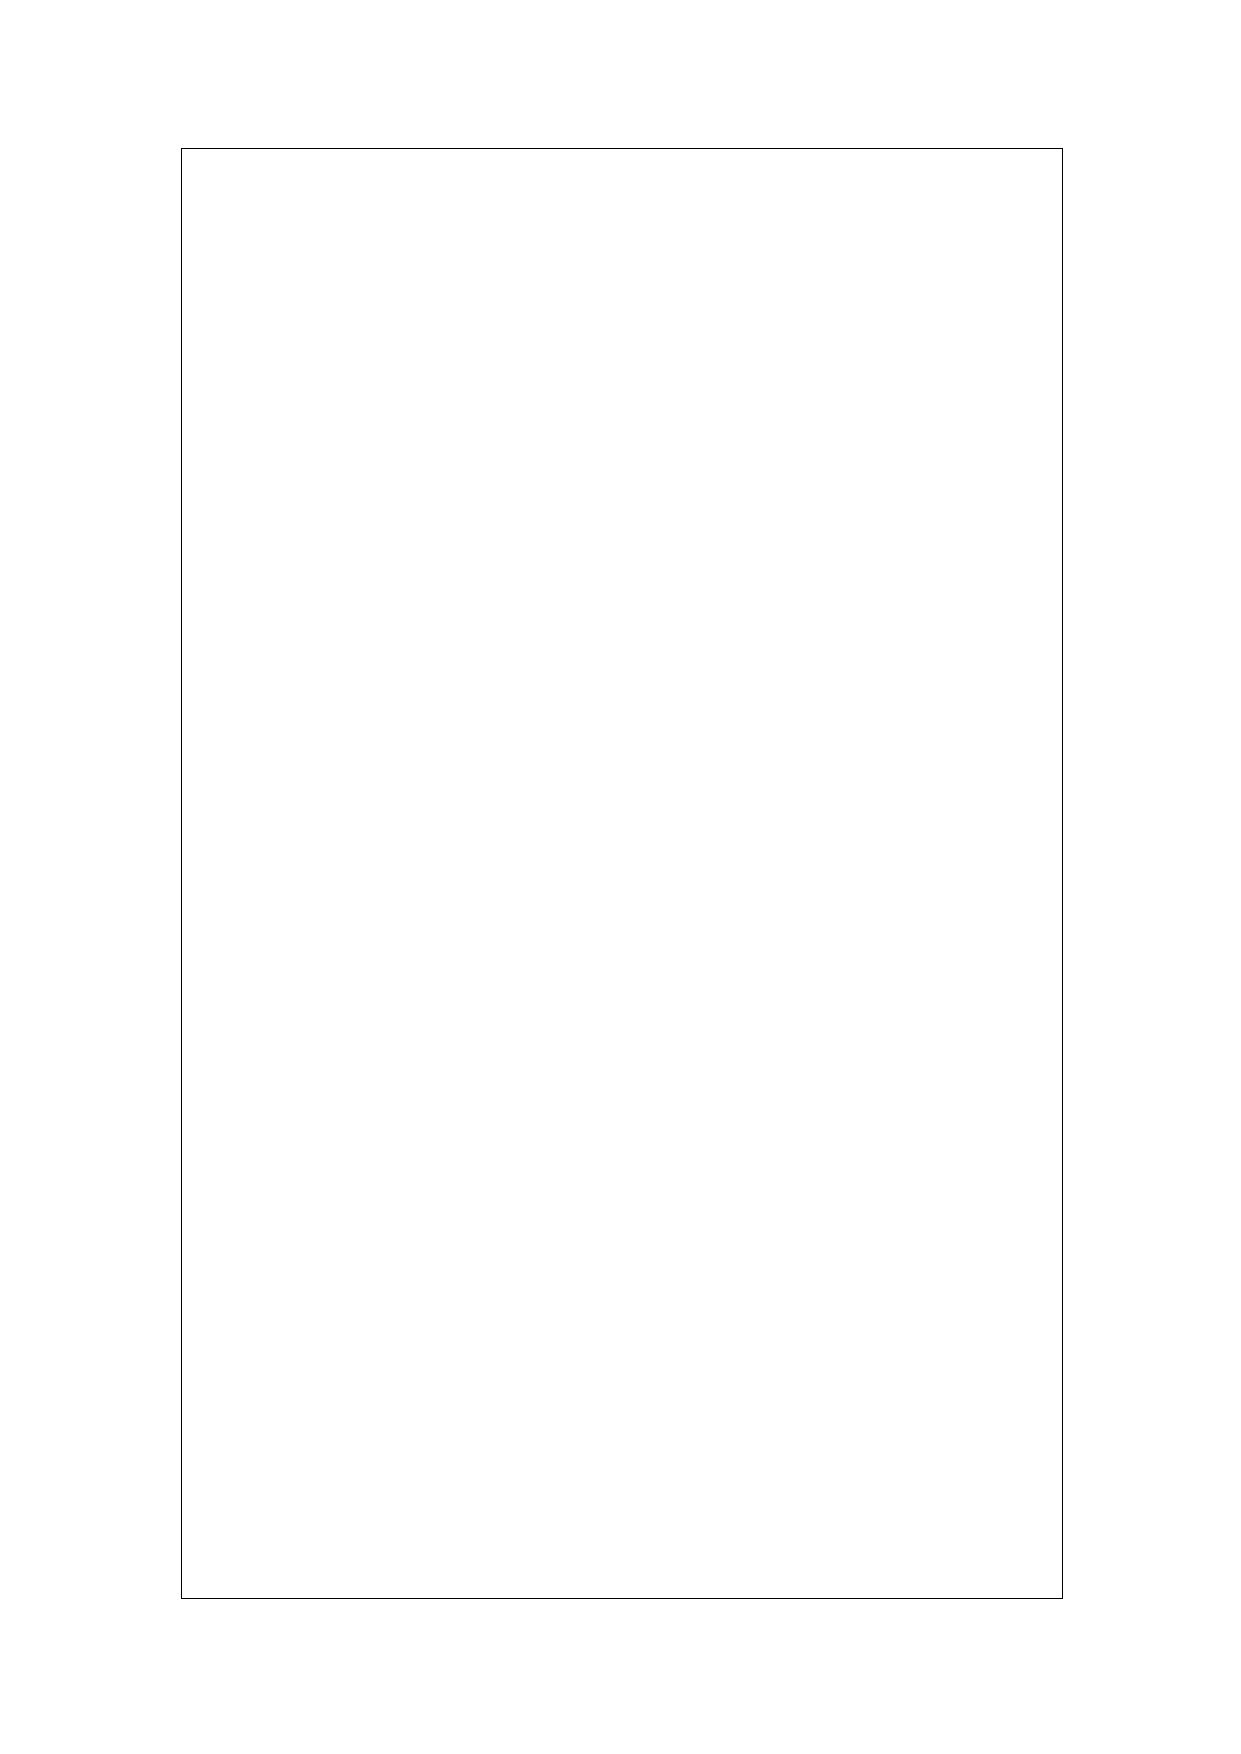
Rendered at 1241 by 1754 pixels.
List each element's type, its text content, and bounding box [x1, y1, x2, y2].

text Ouvidoria do SGB-CPRM [197, 432, 1046, 478]
text (21) 3044-0558 [197, 873, 1046, 918]
text 4º andar – Sala 404 [197, 623, 1046, 668]
text ouvidoria@sgb.gov.br [197, 1000, 1046, 1046]
text Urca – Rio de Janeiro /RJ. [197, 685, 1046, 731]
text Avenida Pasteur, 404 [197, 560, 1046, 606]
text CEP.: 22290-255 [197, 748, 1046, 793]
